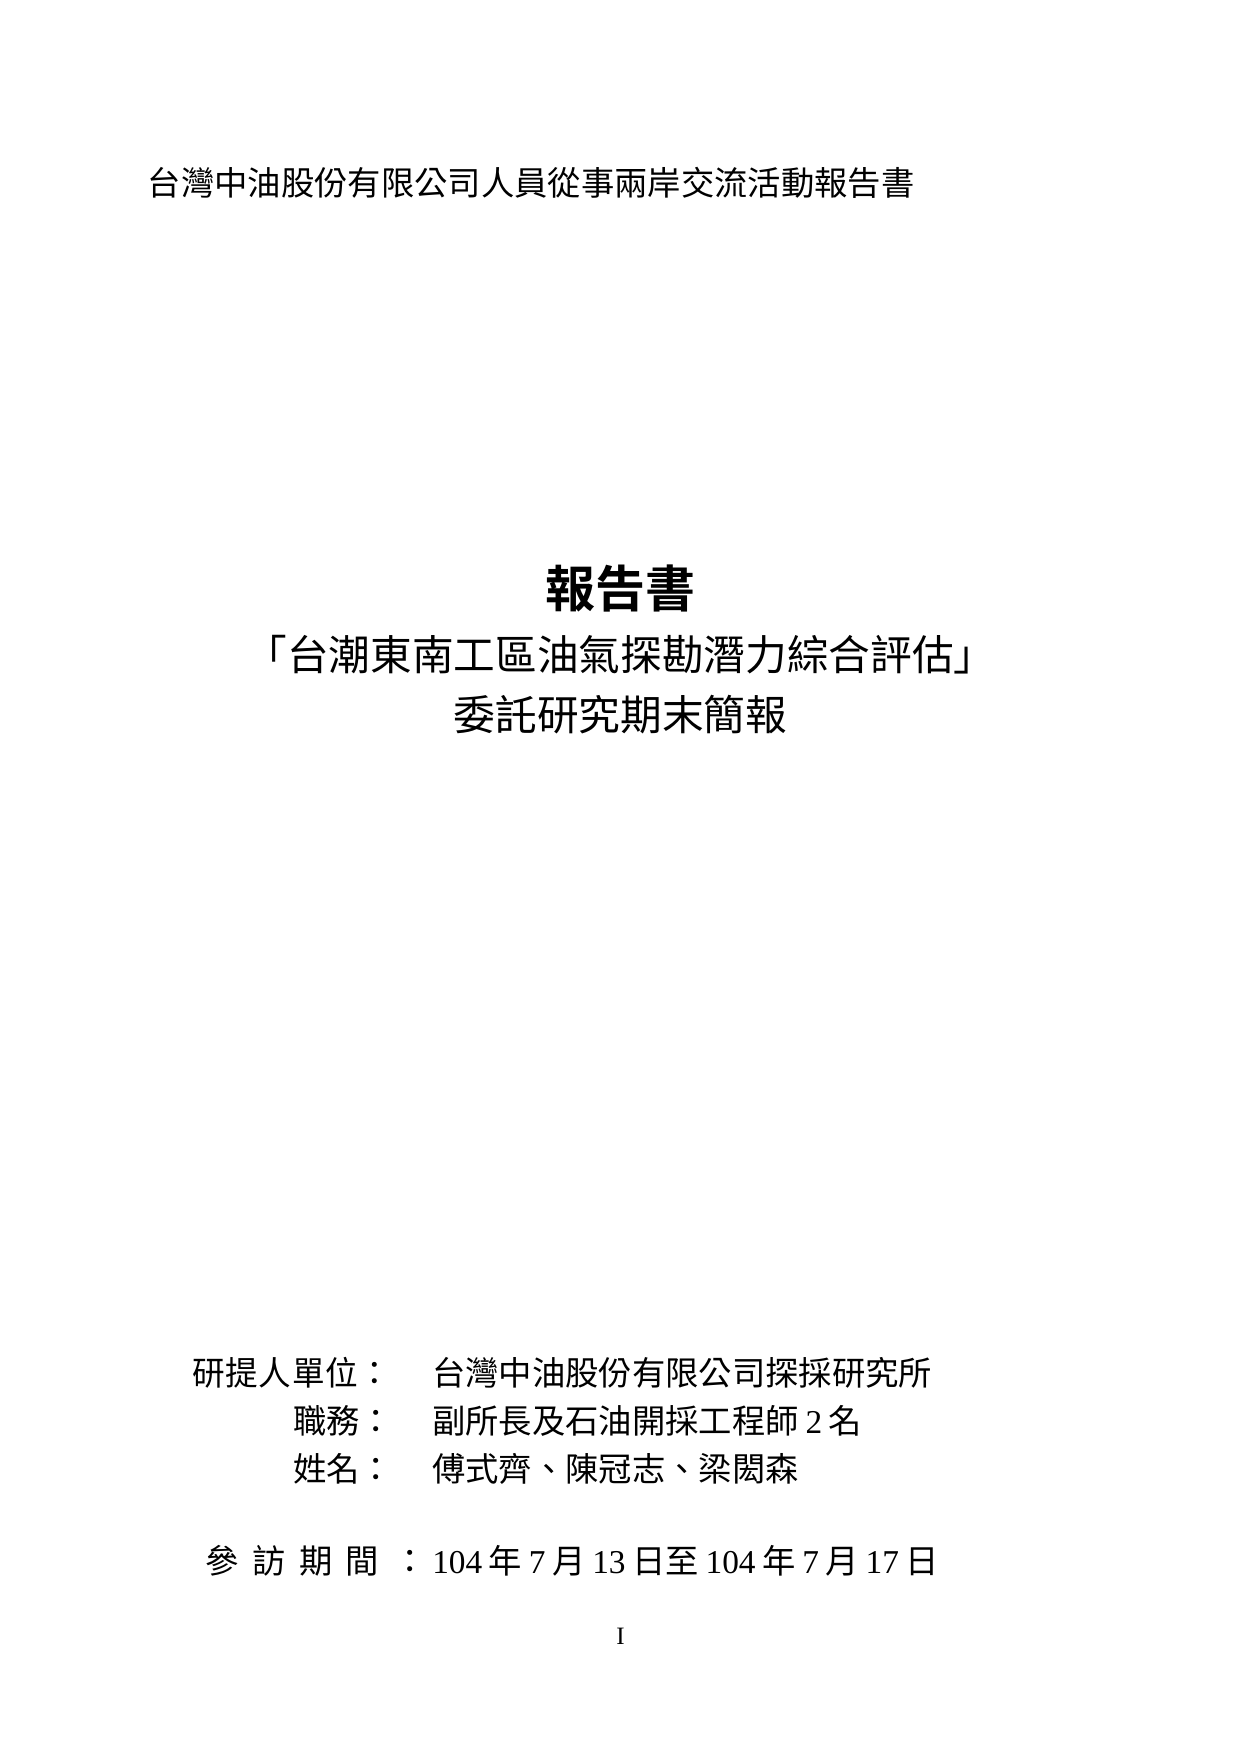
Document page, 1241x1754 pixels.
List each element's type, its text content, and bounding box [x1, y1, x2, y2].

text 委託研究期末簡報 [148, 682, 1092, 743]
text 「台潮東南工區油氣探勘潛力綜合評估」 [148, 622, 1092, 682]
table_header 台灣中油股份有限公司探採研究所 副所長及石油開採工程師2名 傅式齊、陳冠志、梁閎森 [429, 1346, 1004, 1529]
table_cell 參訪期間： [166, 1530, 429, 1588]
text 報告書 [148, 550, 1092, 622]
table_header 研提人單位： 職務： 姓名： [166, 1346, 429, 1529]
text 台灣中油股份有限公司人員從事兩岸交流活動報告書 [148, 156, 1092, 205]
table_cell 104年7月13日至104年7月17日 [429, 1530, 1004, 1588]
